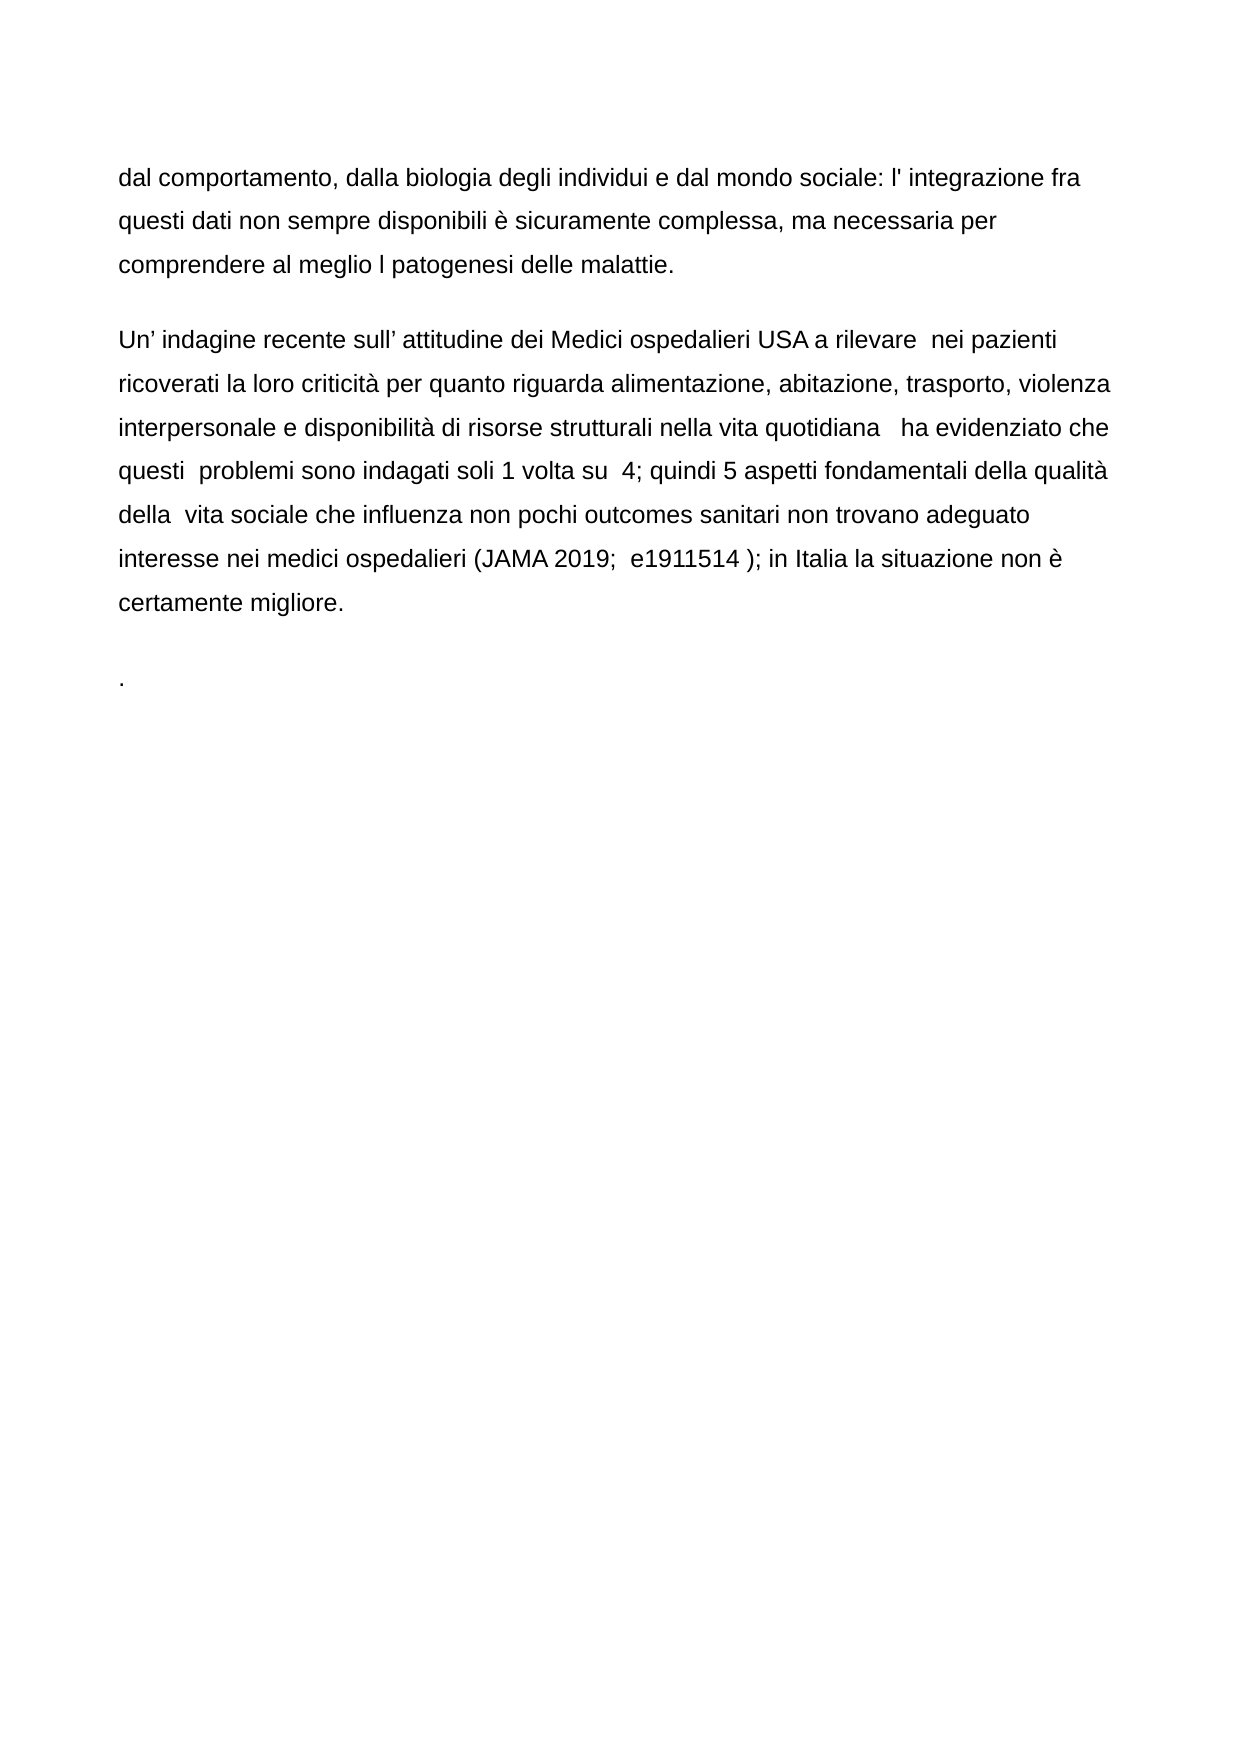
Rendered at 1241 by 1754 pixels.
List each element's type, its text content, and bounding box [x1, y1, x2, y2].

text ur treatment?" [118, 691, 1122, 720]
text . [118, 648, 1122, 691]
text Un’ indagine recente sull’ attitudine dei Medici ospedalieri USA a rilevare nei pazienti ricoverati la loro criticità per quanto riguarda alimentazione, abitazione, trasporto, violenza interpersonale e disponibilità di risorse strutturali nella vita quotidiana ha evidenziato che questi problemi sono indagati soli 1 volta su 4; quindi 5 aspetti fondamentali della qualità della vita sociale che influenza non pochi outcomes sanitari non trovano adeguato interesse nei medici ospedalieri (JAMA 2019; e1911514 ); in Italia la situazione non è certamente migliore. [118, 310, 1122, 616]
subtitle The health team is puzzled. Mr. S been admitted to the emergency room three times in as many weeks because of shortness of breath. A home care nurse discovers that because of this winter's bitter coldat the same time for fear of fire. [118, 739, 1122, 825]
text dal comportamento, dalla biologia degli individui e dal mondo sociale: l' integrazione fra questi dati non sempre disponibili è sicuramente complessa, ma necessaria per comprendere al meglio l patogenesi delle malattie. [118, 148, 1122, 279]
text th. A home care nurse discovers that because of this winter's bitter cold, Mr. Symonds has been running a kerosene heater in his kitchen. He does not use the oxygen and heater at the same time for fear of fire. [118, 844, 1122, 930]
